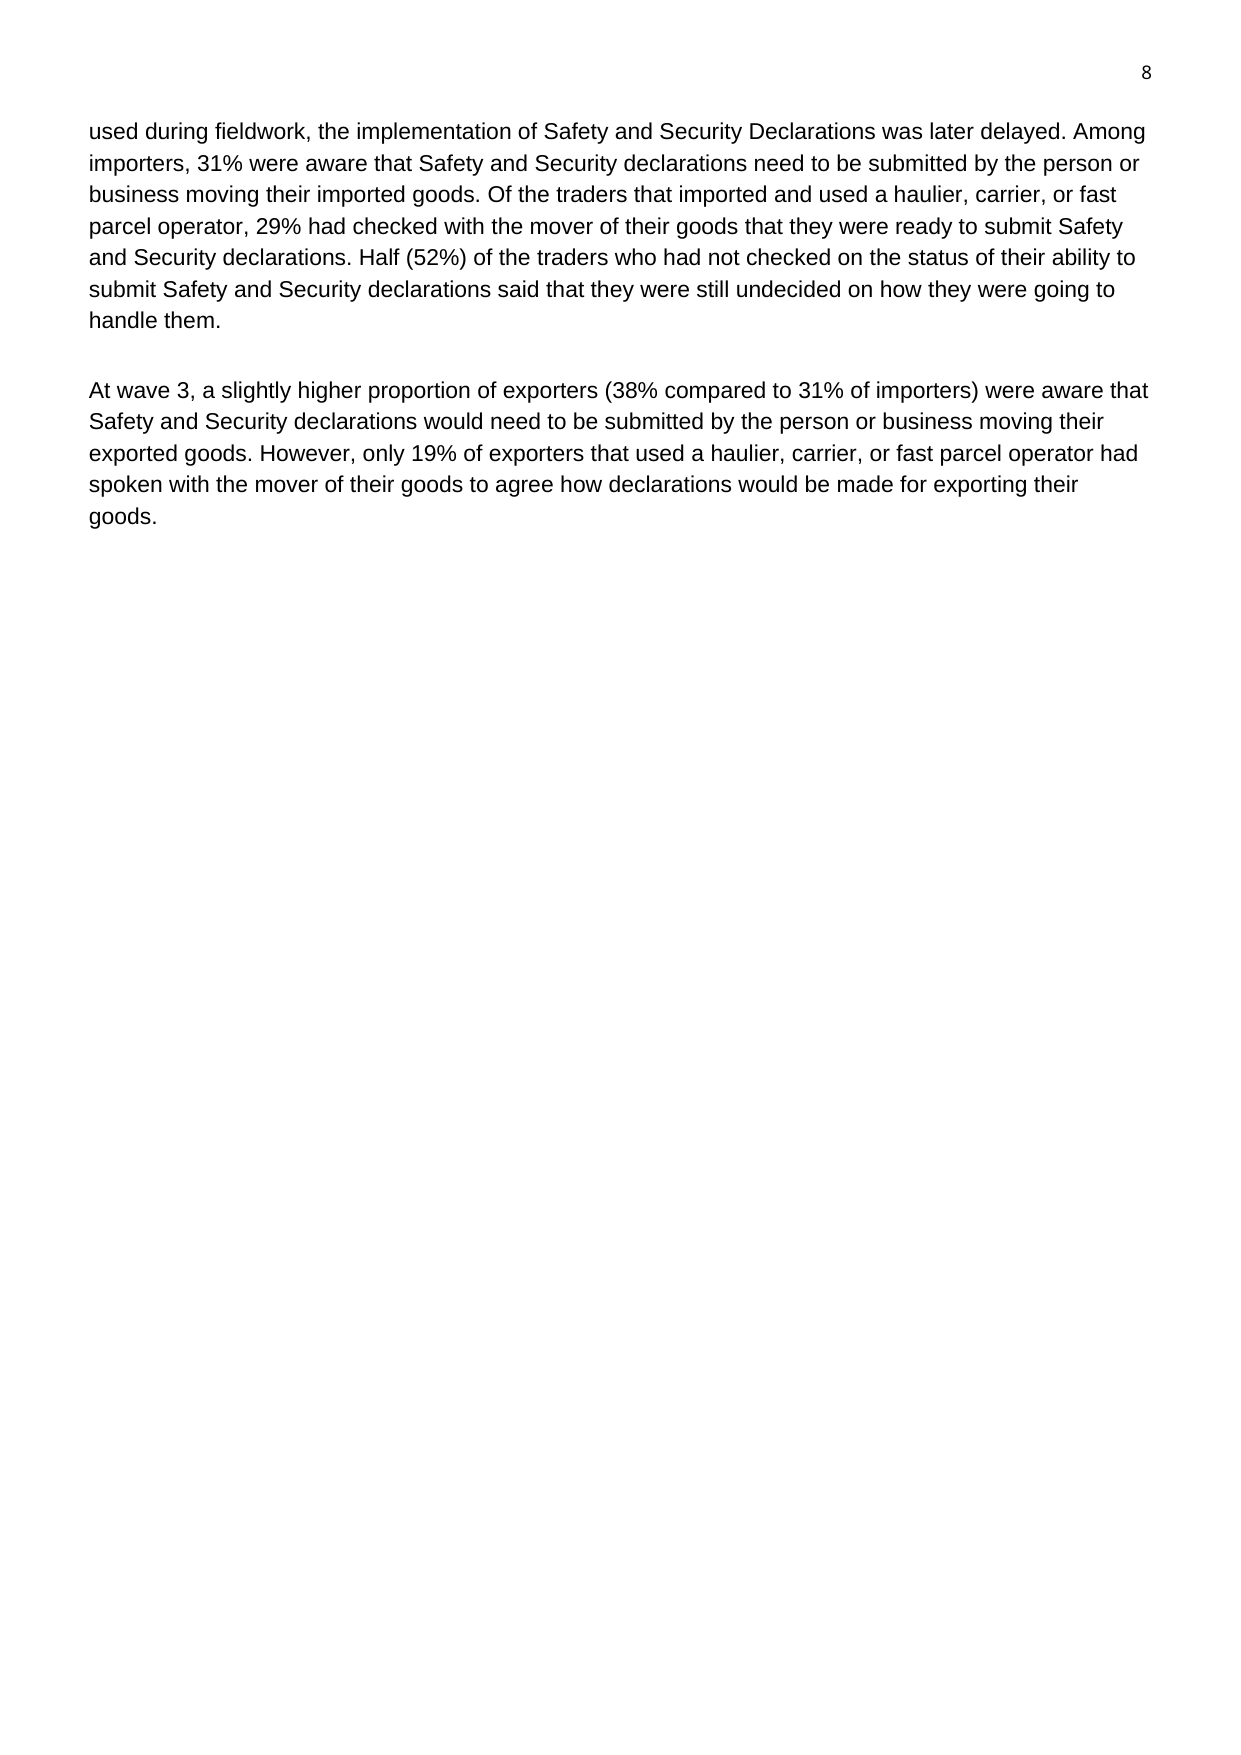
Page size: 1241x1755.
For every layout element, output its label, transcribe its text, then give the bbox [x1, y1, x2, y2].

text At wave 3, a slightly higher proportion of exporters (38% compared to 31% of importers) were aware that Safety and Security declarations would need to be submitted by the person or business moving their exported goods. However, only 19% of exporters that used a haulier, carrier, or fast parcel operator had spoken with the mover of their goods to agree how declarations would be made for exporting their goods. [89, 377, 1152, 529]
text used during fieldwork, the implementation of Safety and Security Declarations was later delayed. Among importers, 31% were aware that Safety and Security declarations need to be submitted by the person or business moving their imported goods. Of the traders that imported and used a haulier, carrier, or fast parcel operator, 29% had checked with the mover of their goods that they were ready to submit Safety and Security declarations. Half (52%) of the traders who had not checked on the status of their ability to submit Safety and Security declarations said that they were still undecided on how they were going to handle them. [89, 118, 1152, 334]
